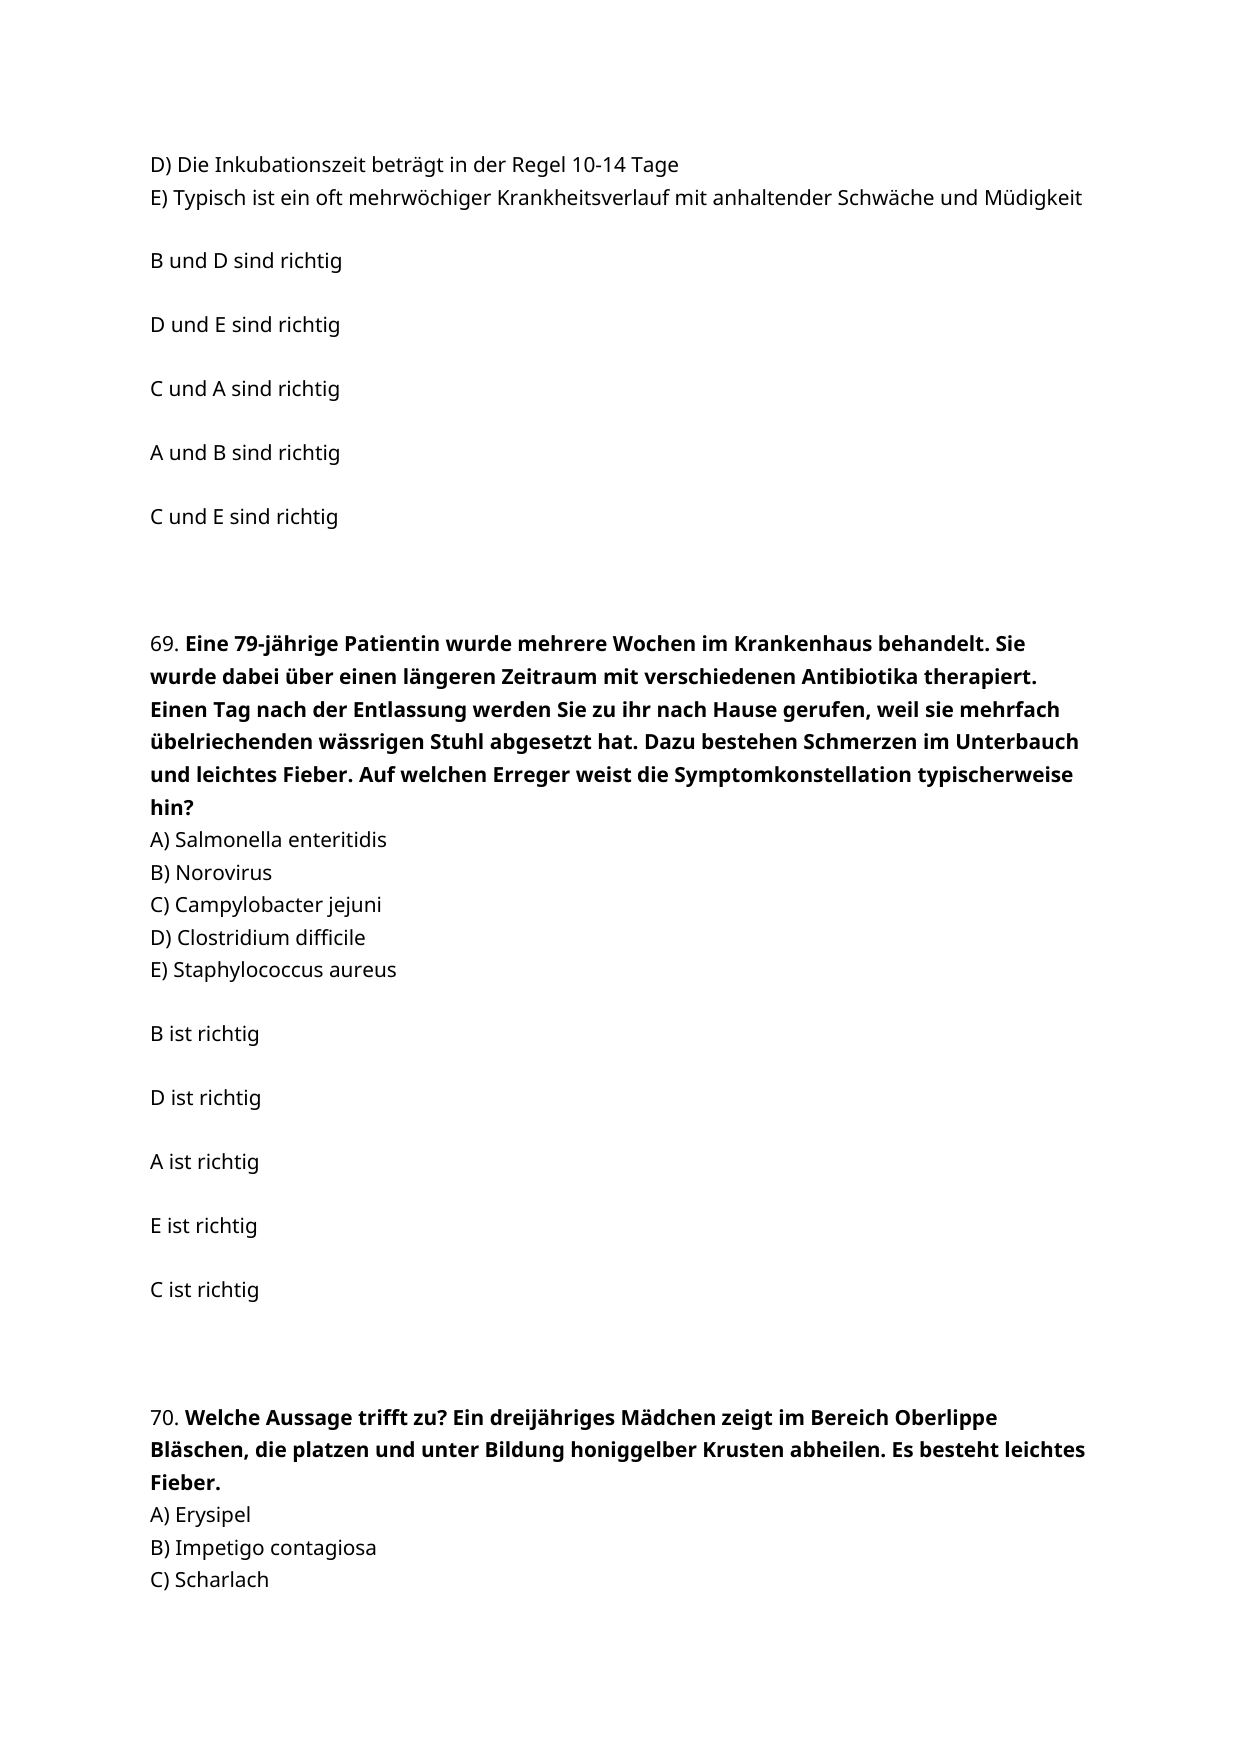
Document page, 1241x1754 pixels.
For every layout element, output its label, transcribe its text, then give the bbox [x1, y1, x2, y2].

text D ist richtig [150, 1083, 1090, 1112]
text C ist richtig [150, 1275, 1090, 1303]
text D und E sind richtig [150, 310, 1090, 339]
text D) Die Inkubationszeit beträgt in der Regel 10-14 Tage E) Typisch ist ein oft mehrwöchiger Krankheitsverlauf mit anhaltender Schwäche und Müdigkeit [150, 150, 1090, 211]
text 70. Welche Aussage trifft zu? Ein dreijähriges Mädchen zeigt im Bereich Oberlippe Bläschen, die platzen und unter Bildung honiggelber Krusten abheilen. Es besteht leichtes Fieber. A) Erysipel B) Impetigo contagiosa C) Scharlach [150, 1403, 1090, 1594]
text B und D sind richtig [150, 246, 1090, 275]
text C und A sind richtig [150, 374, 1090, 403]
text C und E sind richtig [150, 502, 1090, 530]
text E ist richtig [150, 1211, 1090, 1239]
text A und B sind richtig [150, 438, 1090, 466]
text A ist richtig [150, 1147, 1090, 1176]
text 69. Eine 79-jährige Patientin wurde mehrere Wochen im Krankenhaus behandelt. Sie wurde dabei über einen längeren Zeitraum mit verschiedenen Antibiotika therapiert. Einen Tag nach der Entlassung werden Sie zu ihr nach Hause gerufen, weil sie mehrfach übelriechenden wässrigen Stuhl abgesetzt hat. Dazu bestehen Schmerzen im Unterbauch und leichtes Fieber. Auf welchen Erreger weist die Symptomkonstellation typischerweise hin? A) Salmonella enteritidis B) Norovirus C) Campylobacter jejuni D) Clostridium difficile E) Staphylococcus aureus [150, 629, 1090, 984]
text B ist richtig [150, 1019, 1090, 1048]
